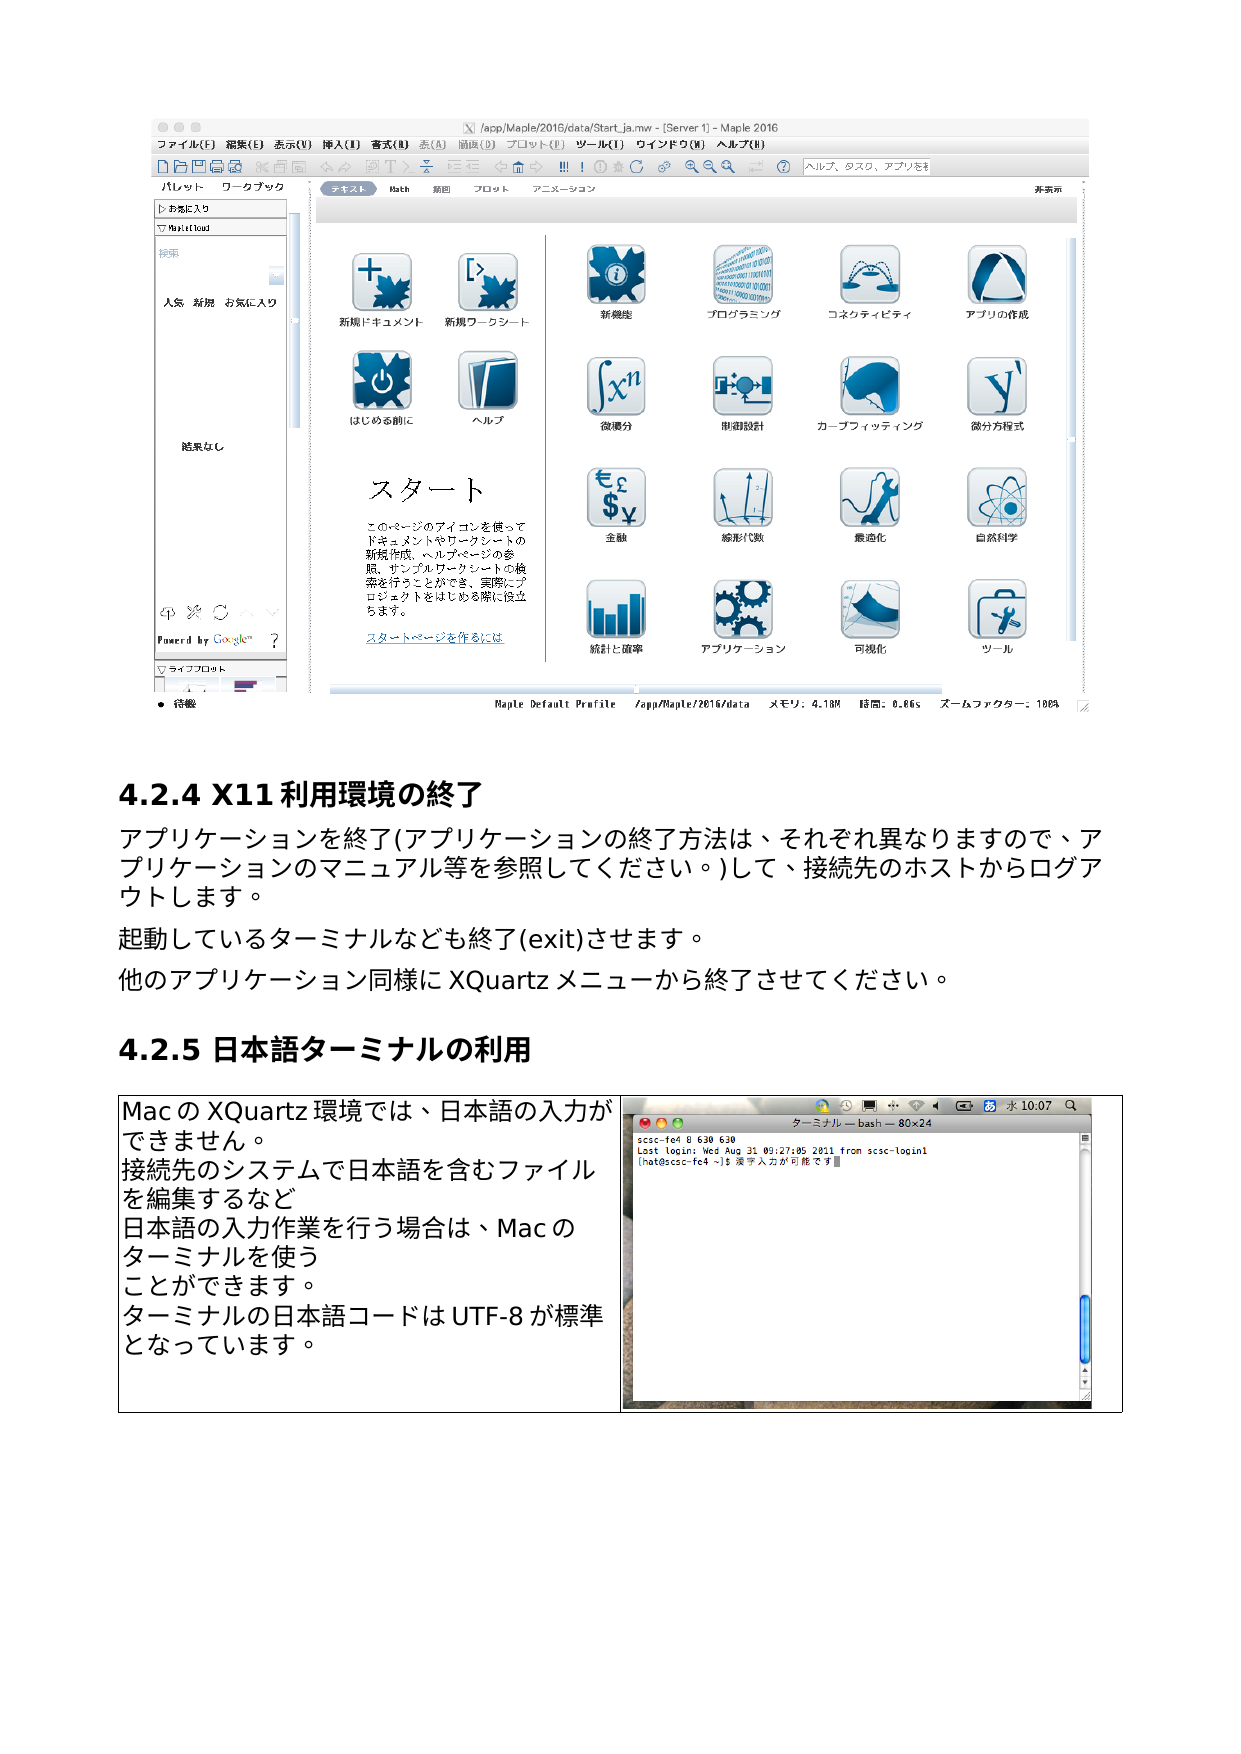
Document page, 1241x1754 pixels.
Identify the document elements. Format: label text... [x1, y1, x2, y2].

text 起動しているターミナルなども終了(exit)させます。 [118, 925, 1122, 954]
table_header MacのXQuartz環境では、日本語の入力ができません。 接続先のシステムで日本語を含むファイルを編集するなど 日本語の入力作業を行う場合は、Macのターミナルを使う ことができます。 ターミナルの日本語コードはUTF-8が標準となっています。 [119, 1096, 620, 1412]
text アプリケーションを終了(アプリケーションの終了方法は、それぞれ異なりますので、アプリケーションのマニュアル等を参照してください。)して、接続先のホストからログアウトします。 [118, 825, 1122, 912]
text 他のアプリケーション同様にXQuartzメニューから終了させてください。 [118, 967, 1122, 996]
table_header [621, 1096, 1122, 1412]
subtitle 4.2.5 日本語ターミナルの利用 [118, 1033, 1122, 1067]
subtitle 4.2.4 X11利用環境の終了 [118, 778, 1122, 812]
picture [151, 118, 1089, 712]
picture [622, 1097, 1092, 1409]
